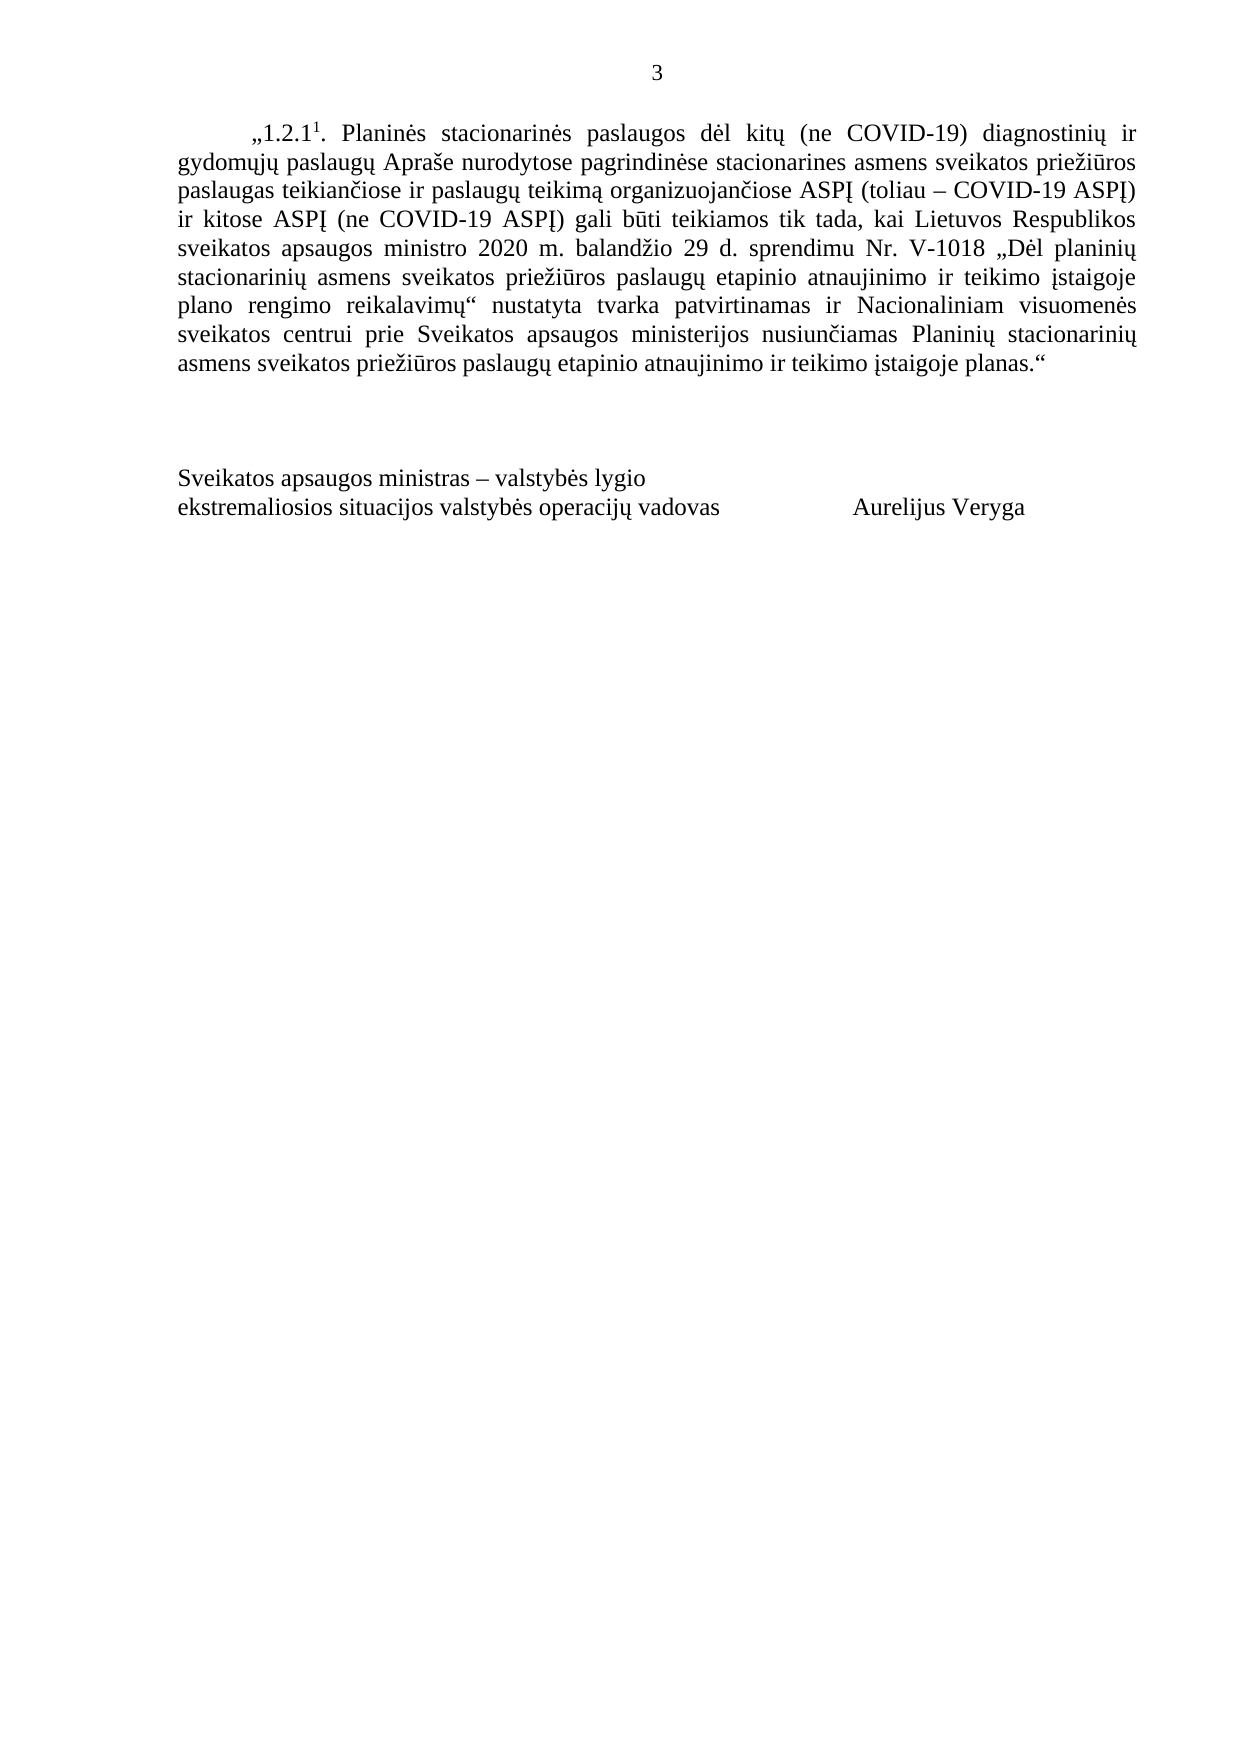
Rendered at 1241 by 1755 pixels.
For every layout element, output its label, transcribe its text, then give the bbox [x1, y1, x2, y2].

text „1.2.11. Planinės stacionarinės paslaugos dėl kitų (ne COVID-19) diagnostinių ir gydomųjų paslaugų Apraše nurodytose pagrindinėse stacionarines asmens sveikatos priežiūros paslaugas teikiančiose ir paslaugų teikimą organizuojančiose ASPĮ (toliau – COVID-19 ASPĮ) ir kitose ASPĮ (ne COVID-19 ASPĮ) gali būti teikiamos tik tada, kai Lietuvos Respublikos sveikatos apsaugos ministro 2020 m. balandžio 29 d. sprendimu Nr. V-1018 „Dėl planinių stacionarinių asmens sveikatos priežiūros paslaugų etapinio atnaujinimo ir teikimo įstaigoje plano rengimo reikalavimų“ nustatyta tvarka patvirtinamas ir Nacionaliniam visuomenės sveikatos centrui prie Sveikatos apsaugos ministerijos nusiunčiamas Planinių stacionarinių asmens sveikatos priežiūros paslaugų etapinio atnaujinimo ir teikimo įstaigoje planas.“ [177, 118, 1137, 377]
text ekstremaliosios situacijos valstybės operacijų vadovas Aurelijus Veryga [177, 492, 1137, 521]
text Sveikatos apsaugos ministras – valstybės lygio [177, 463, 1137, 492]
